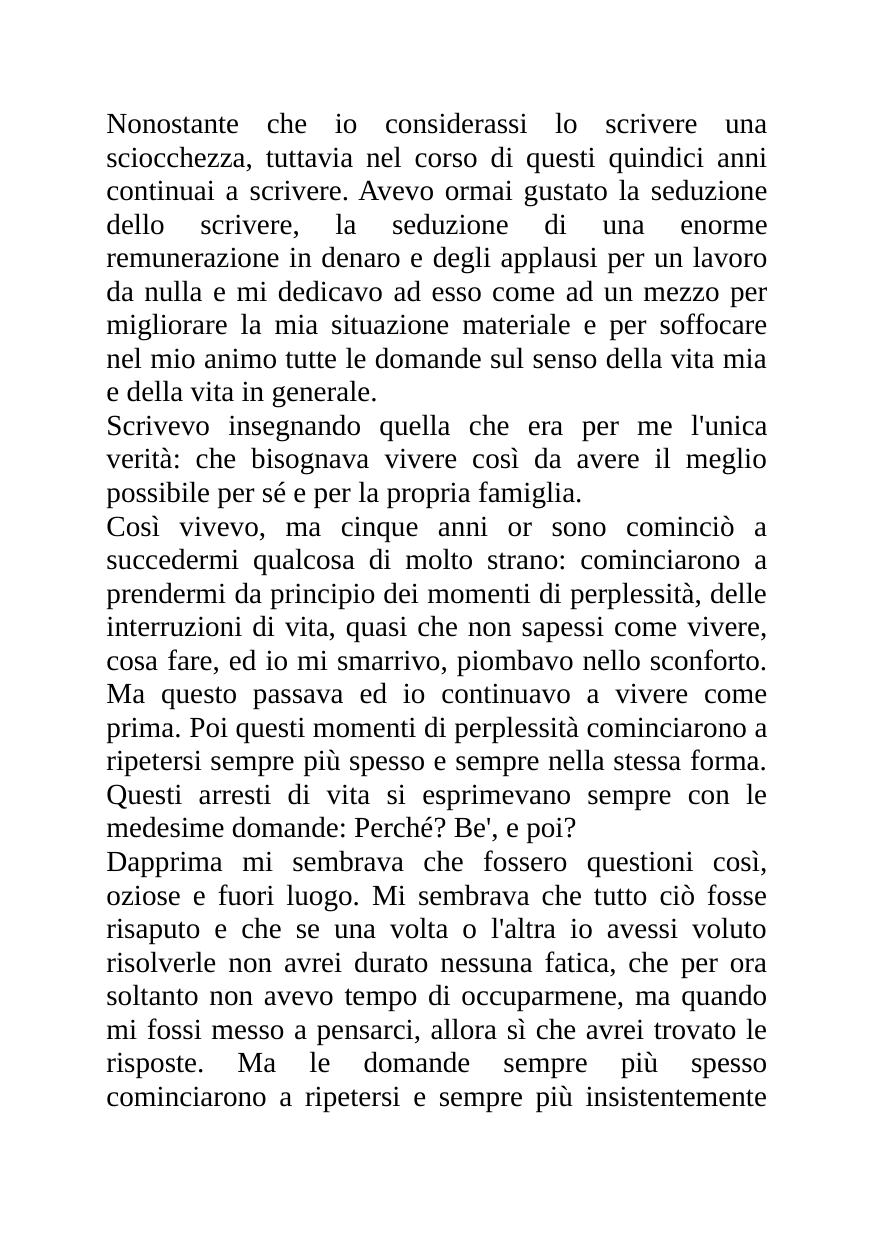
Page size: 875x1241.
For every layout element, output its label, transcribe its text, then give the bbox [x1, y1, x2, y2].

text Così vivevo, ma cinque anni or sono cominciò a succedermi qualcosa di molto strano: cominciarono a prendermi da principio dei momenti di perplessità, delle interruzioni di vita, quasi che non sapessi come vivere, cosa fare, ed io mi smarrivo, piombavo nello sconforto. Ma questo passava ed io continuavo a vivere come prima. Poi questi momenti di perplessità cominciarono a ripetersi sempre più spesso e sempre nella stessa forma. Questi arresti di vita si esprimevano sempre con le medesime domande: Perché? Be', e poi? [106, 509, 768, 844]
text Dapprima mi sembrava che fossero questioni così, oziose e fuori luogo. Mi sembrava che tutto ciò fosse risaputo e che se una volta o l'altra io avessi voluto risolverle non avrei durato nessuna fatica, che per ora soltanto non avevo tempo di occuparmene, ma quando mi fossi messo a pensarci, allora sì che avrei trovato le risposte. Ma le domande sempre più spesso cominciarono a ripetersi e sempre più insistentemente [106, 844, 768, 1112]
text Nonostante che io considerassi lo scrivere una sciocchezza, tuttavia nel corso di questi quindici anni continuai a scrivere. Avevo ormai gustato la seduzione dello scrivere, la seduzione di una enorme remunerazione in denaro e degli applausi per un lavoro da nulla e mi dedicavo ad esso come ad un mezzo per migliorare la mia situazione materiale e per soffocare nel mio animo tutte le domande sul senso della vita mia e della vita in generale. [106, 106, 768, 408]
text Scrivevo insegnando quella che era per me l'unica verità: che bisognava vivere così da avere il meglio possibile per sé e per la propria famiglia. [106, 408, 768, 509]
